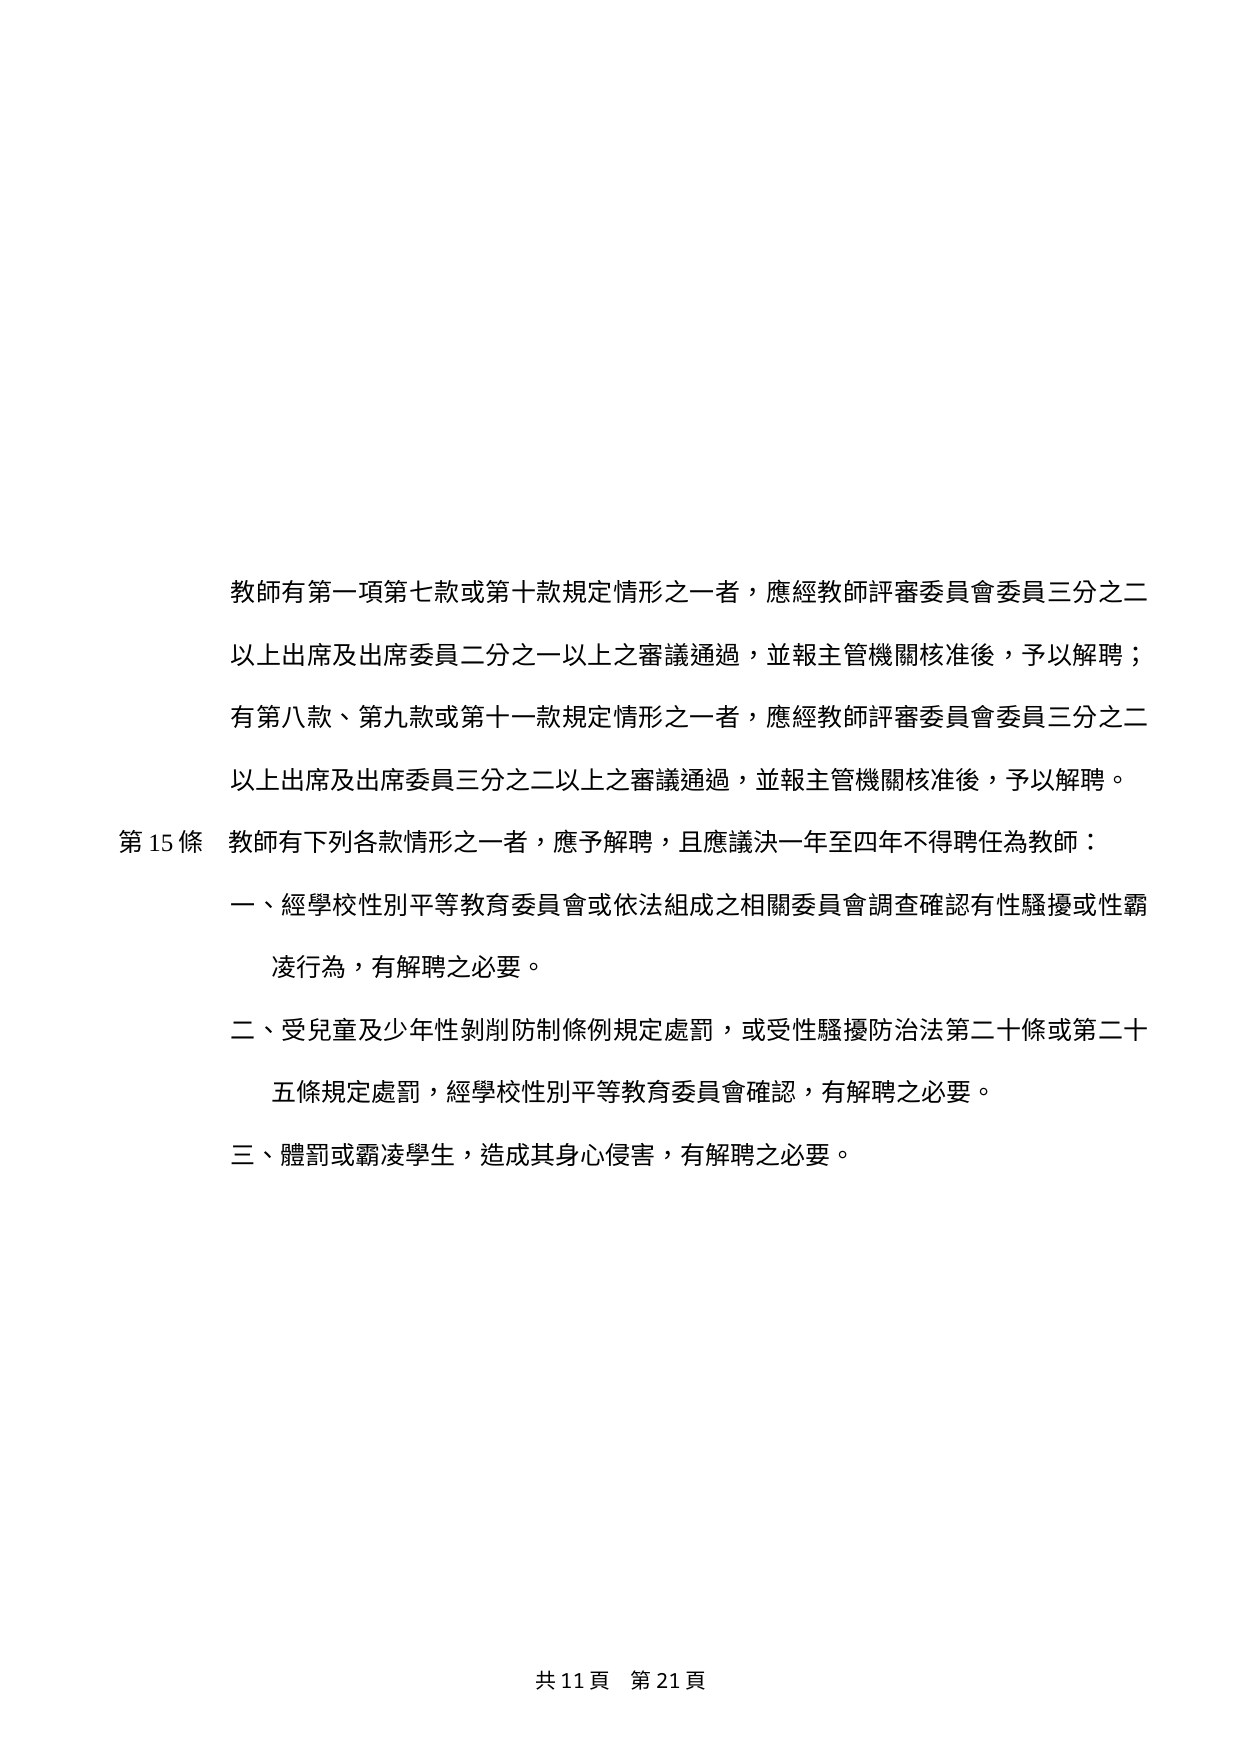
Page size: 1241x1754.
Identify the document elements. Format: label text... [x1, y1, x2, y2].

text 教師有第一項第七款或第十款規定情形之一者，應經教師評審委員會委員三分之二以上出席及出席委員二分之一以上之審議通過，並報主管機關核准後，予以解聘；有第八款、第九款或第十一款規定情形之一者，應經教師評審委員會委員三分之二以上出席及出席委員三分之二以上之審議通過，並報主管機關核准後，予以解聘。 [230, 549, 1152, 799]
text 一、經學校性別平等教育委員會或依法組成之相關委員會調查確認有性騷擾或性霸凌行為，有解聘之必要。 [230, 862, 1152, 987]
text 三、體罰或霸凌學生，造成其身心侵害，有解聘之必要。 [230, 1112, 1152, 1174]
text 二、受兒童及少年性剝削防制條例規定處罰，或受性騷擾防治法第二十條或第二十五條規定處罰，經學校性別平等教育委員會確認，有解聘之必要。 [230, 987, 1152, 1112]
text 第15條 教師有下列各款情形之一者，應予解聘，且應議決一年至四年不得聘任為教師： [118, 799, 1152, 862]
